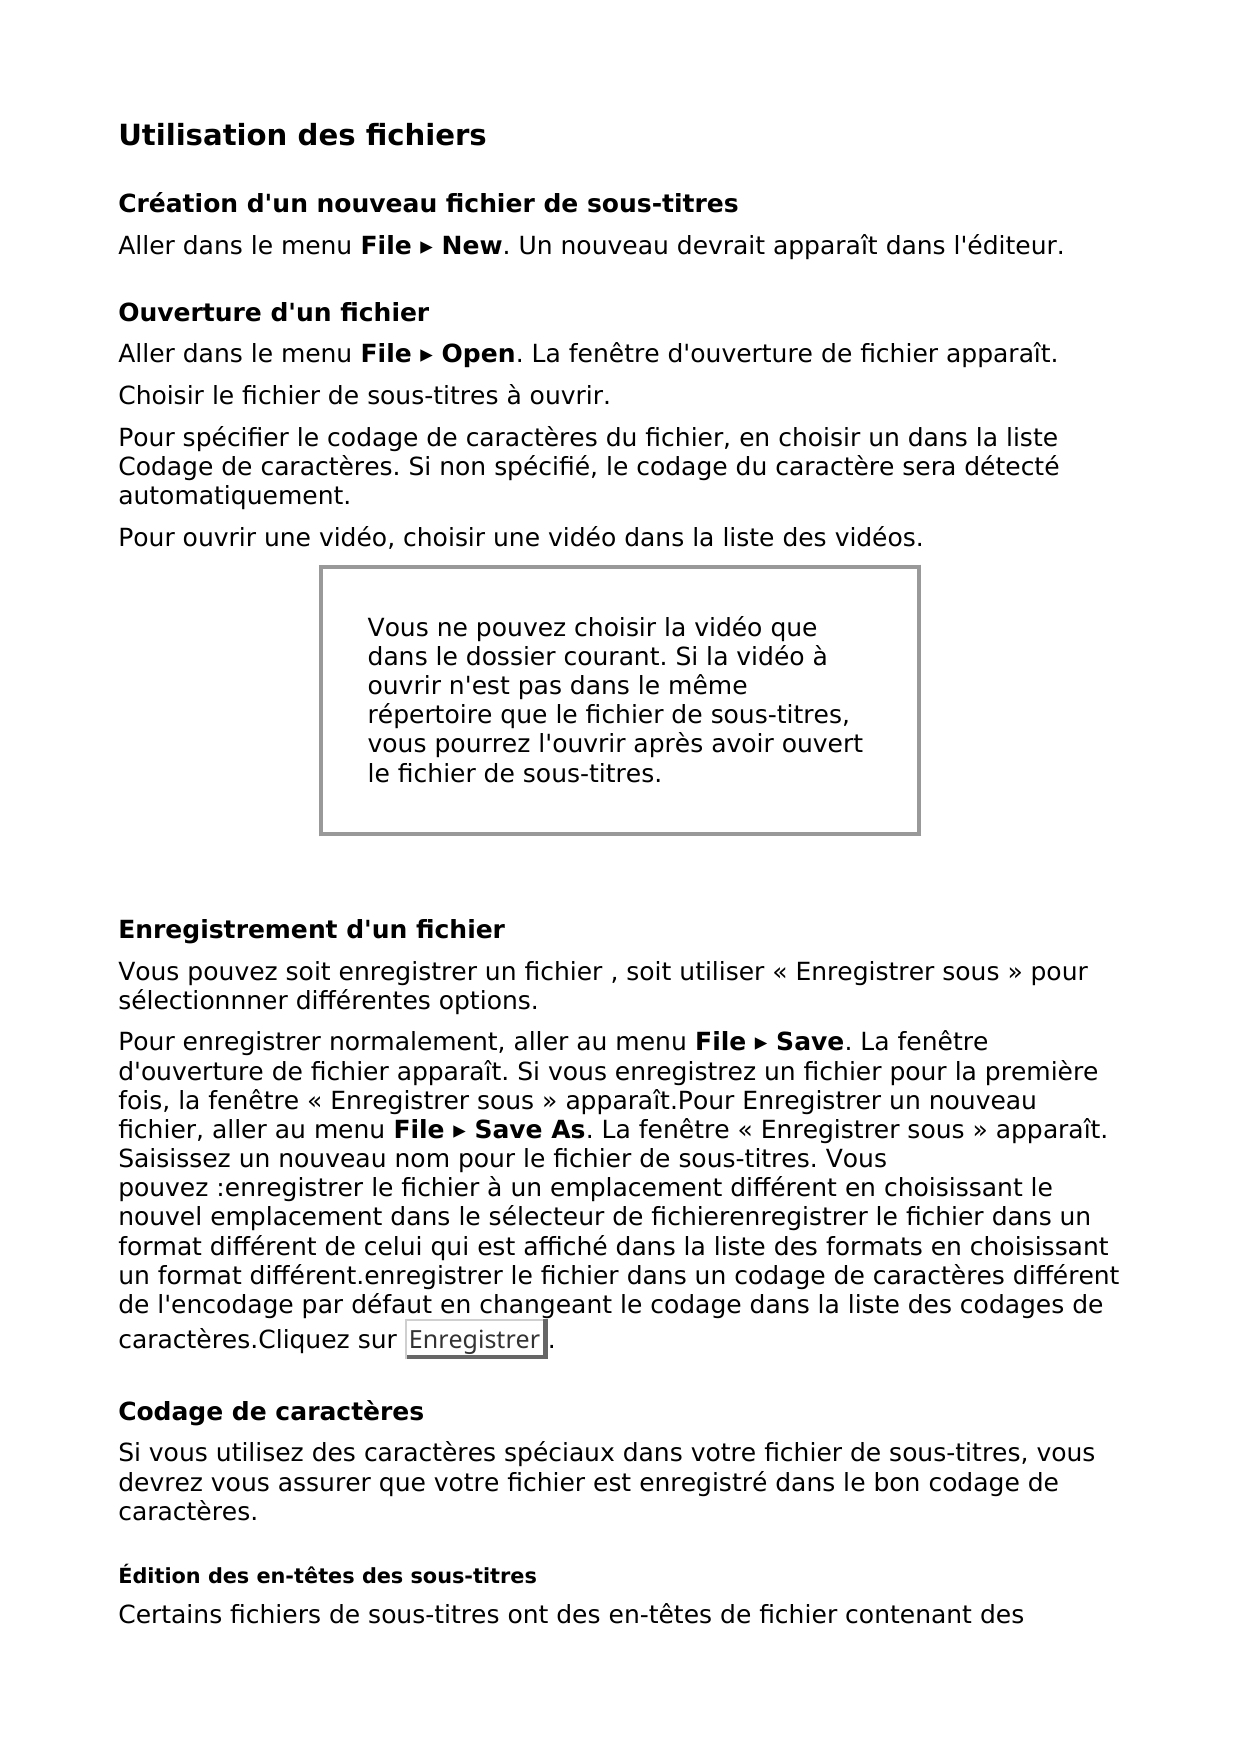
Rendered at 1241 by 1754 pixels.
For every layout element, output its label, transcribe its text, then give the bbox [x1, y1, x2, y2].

text Vous pouvez soit enregistrer un fichier , soit utiliser « Enregistrer sous » pour sélectionnner différentes options. [118, 957, 1122, 1015]
table_header Vous ne pouvez choisir la vidéo que dans le dossier courant. Si la vidéo à ouvrir n'est pas dans le même répertoire que le fichier de sous-titres, vous pourrez l'ouvrir après avoir ouvert le fichier de sous-titres. [332, 578, 908, 823]
text Pour enregistrer normalement, aller au menu File ▸ Save. La fenêtre d'ouverture de fichier apparaît. Si vous enregistrez un fichier pour la première fois, la fenêtre « Enregistrer sous » apparaît.Pour Enregistrer un nouveau fichier, aller au menu File ▸ Save As. La fenêtre « Enregistrer sous » apparaît. Saisissez un nouveau nom pour le fichier de sous-titres. Vous pouvez :enregistrer le fichier à un emplacement différent en choisissant le nouvel emplacement dans le sélecteur de fichierenregistrer le fichier dans un format différent de celui qui est affiché dans la liste des formats en choisissant un format différent.enregistrer le fichier dans un codage de caractères différent de l'encodage par défaut en changeant le codage dans la liste des codages de caractères.Cliquez sur Enregistrer. [118, 1027, 1122, 1359]
subtitle Codage de caractères [118, 1397, 1122, 1426]
text Choisir le fichier de sous-titres à ouvrir. [118, 381, 1122, 410]
text Certains fichiers de sous-titres ont des en-têtes de fichier contenant des [118, 1600, 1122, 1629]
text Si vous utilisez des caractères spéciaux dans votre fichier de sous-titres, vous devrez vous assurer que votre fichier est enregistré dans le bon codage de caractères. [118, 1439, 1122, 1526]
text Pour ouvrir une vidéo, choisir une vidéo dans la liste des vidéos. [118, 523, 1122, 552]
text Pour spécifier le codage de caractères du fichier, en choisir un dans la liste Codage de caractères. Si non spécifié, le codage du caractère sera détecté automatiquement. [118, 423, 1122, 510]
subtitle Enregistrement d'un fichier [118, 915, 1122, 944]
subtitle Création d'un nouveau fichier de sous-titres [118, 189, 1122, 219]
text Aller dans le menu File ▸ New. Un nouveau devrait apparaît dans l'éditeur. [118, 231, 1122, 260]
text Aller dans le menu File ▸ Open. La fenêtre d'ouverture de fichier apparaît. [118, 339, 1122, 369]
subtitle Édition des en-têtes des sous-titres [118, 1564, 1122, 1588]
subtitle Utilisation des fichiers [118, 118, 1122, 152]
subtitle Ouverture d'un fichier [118, 298, 1122, 327]
